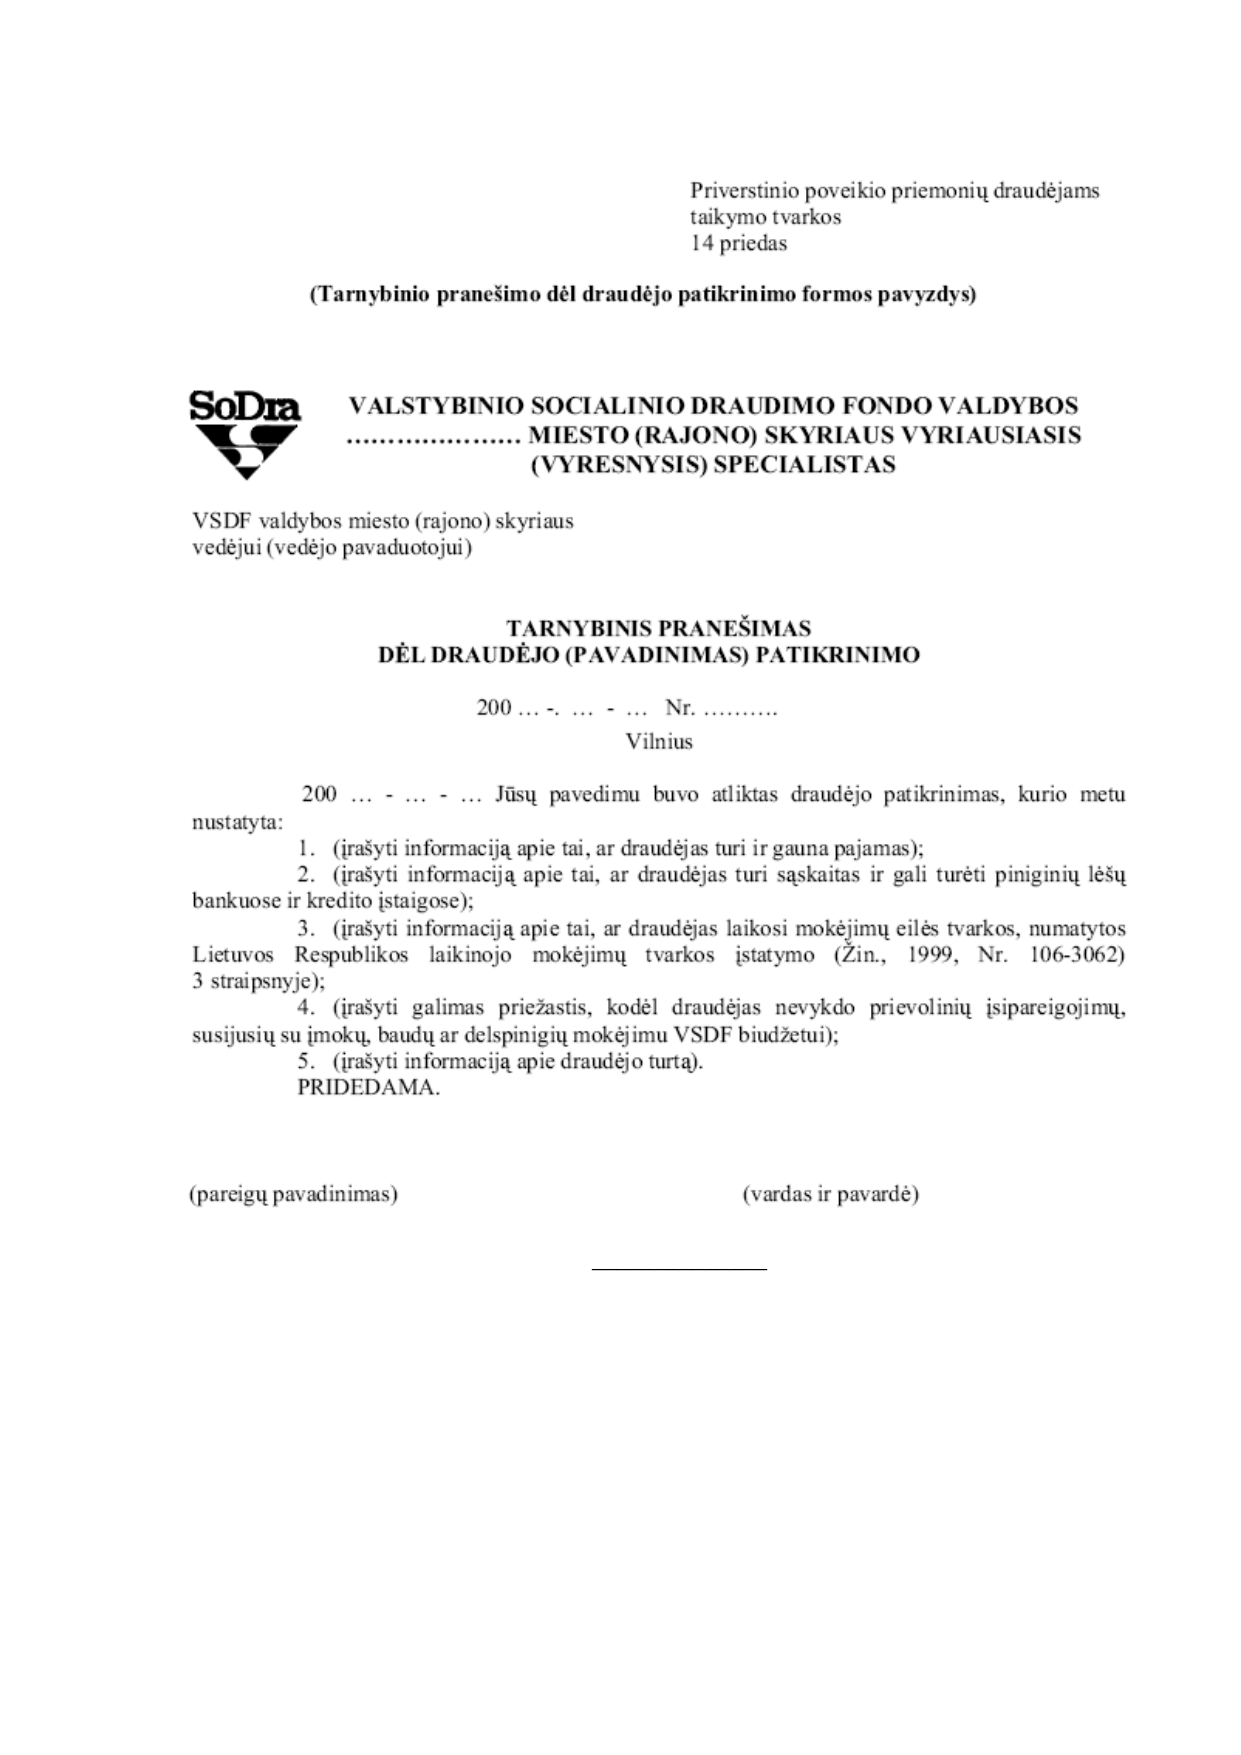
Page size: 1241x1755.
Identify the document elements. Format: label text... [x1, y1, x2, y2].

text ______________ [177, 1245, 1181, 1273]
